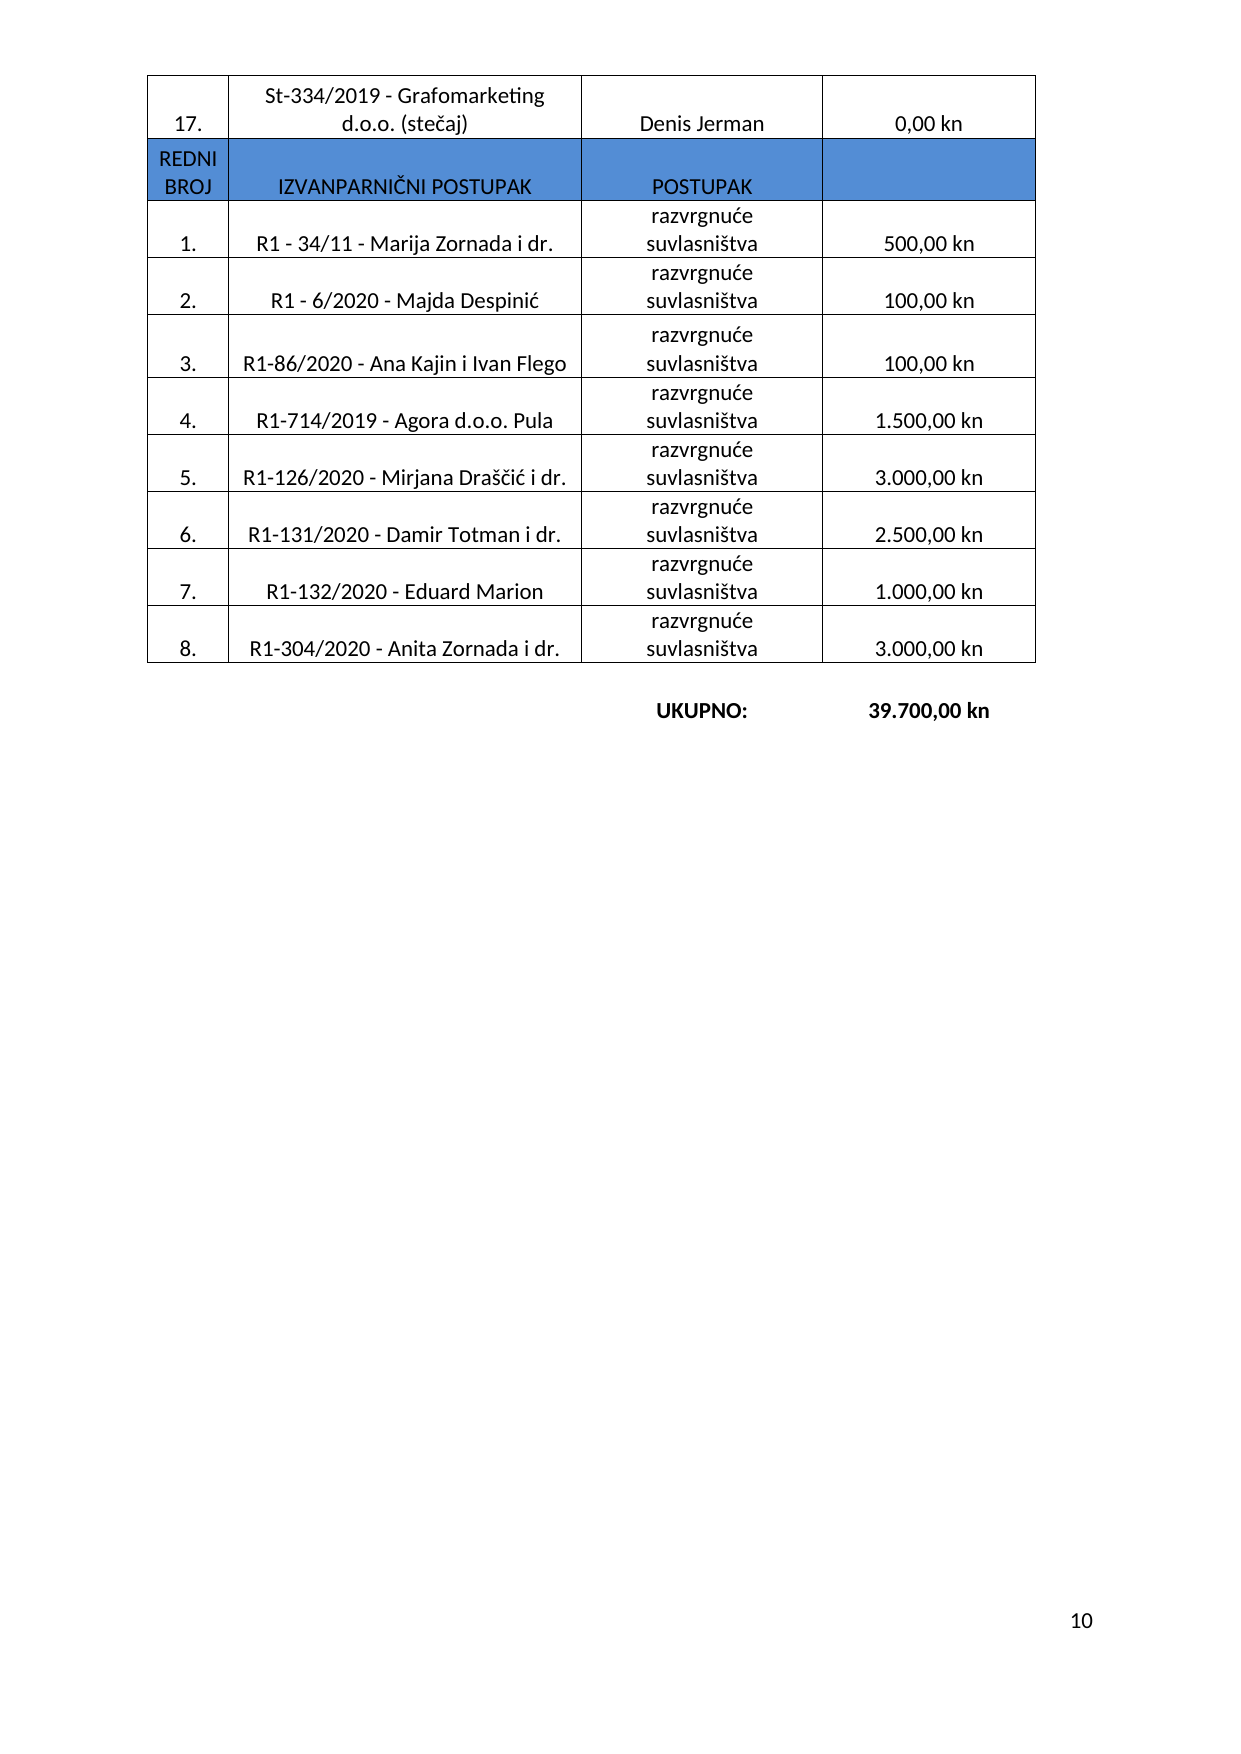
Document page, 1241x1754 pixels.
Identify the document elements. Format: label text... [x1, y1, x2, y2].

table_cell R1-714/2019 - Agora d.o.o. Pula [229, 378, 581, 434]
table_cell St-334/2019 - Grafomarketing d.o.o. (stečaj) [229, 76, 581, 137]
table_cell 3. [148, 315, 228, 377]
table_cell REDNI BROJ [148, 139, 228, 200]
table_cell IZVANPARNIČNI POSTUPAK [229, 139, 581, 200]
table_cell R1 - 34/11 - Marija Zornada i dr. [229, 201, 581, 257]
table_cell razvrgnuće suvlasništva [582, 378, 822, 434]
table_cell [823, 663, 1035, 693]
table_cell razvrgnuće suvlasništva [582, 201, 822, 257]
table_cell razvrgnuće suvlasništva [582, 549, 822, 605]
table_cell POSTUPAK [582, 139, 822, 200]
table_cell 3.000,00 kn [823, 606, 1035, 662]
table_cell [229, 663, 581, 693]
table_cell 1. [148, 201, 228, 257]
table_cell R1-86/2020 - Ana Kajin i Ivan Flego [229, 315, 581, 377]
table_cell 17. [148, 76, 228, 137]
table_cell R1-131/2020 - Damir Totman i dr. [229, 492, 581, 548]
table_cell UKUPNO: [581, 693, 823, 724]
table_cell 2. [148, 258, 228, 314]
table_cell R1-126/2020 - Mirjana Draščić i dr. [229, 435, 581, 491]
table_cell [581, 663, 823, 693]
table_cell 6. [148, 492, 228, 548]
table_cell 1.000,00 kn [823, 549, 1035, 605]
table_cell 4. [148, 378, 228, 434]
table_cell 7. [148, 549, 228, 605]
table_cell razvrgnuće suvlasništva [582, 435, 822, 491]
table_cell razvrgnuće suvlasništva [582, 258, 822, 314]
table_cell [148, 693, 228, 724]
table_cell [823, 139, 1035, 200]
table_cell 3.000,00 kn [823, 435, 1035, 491]
table_cell Denis Jerman [582, 76, 822, 137]
table_cell razvrgnuće suvlasništva [582, 492, 822, 548]
table_cell 100,00 kn [823, 258, 1035, 314]
table_cell 1.500,00 kn [823, 378, 1035, 434]
table_cell 0,00 kn [823, 76, 1035, 137]
table_cell [148, 663, 228, 693]
table_cell 39.700,00 kn [823, 693, 1035, 724]
table_cell razvrgnuće suvlasništva [582, 606, 822, 662]
table_cell 2.500,00 kn [823, 492, 1035, 548]
table_cell R1-132/2020 - Eduard Marion [229, 549, 581, 605]
table_cell 8. [148, 606, 228, 662]
table_cell 100,00 kn [823, 315, 1035, 377]
table_cell R1 - 6/2020 - Majda Despinić [229, 258, 581, 314]
table_cell 500,00 kn [823, 201, 1035, 257]
table_cell razvrgnuće suvlasništva [582, 315, 822, 377]
table_cell 5. [148, 435, 228, 491]
table_cell R1-304/2020 - Anita Zornada i dr. [229, 606, 581, 662]
table_cell [229, 693, 581, 724]
